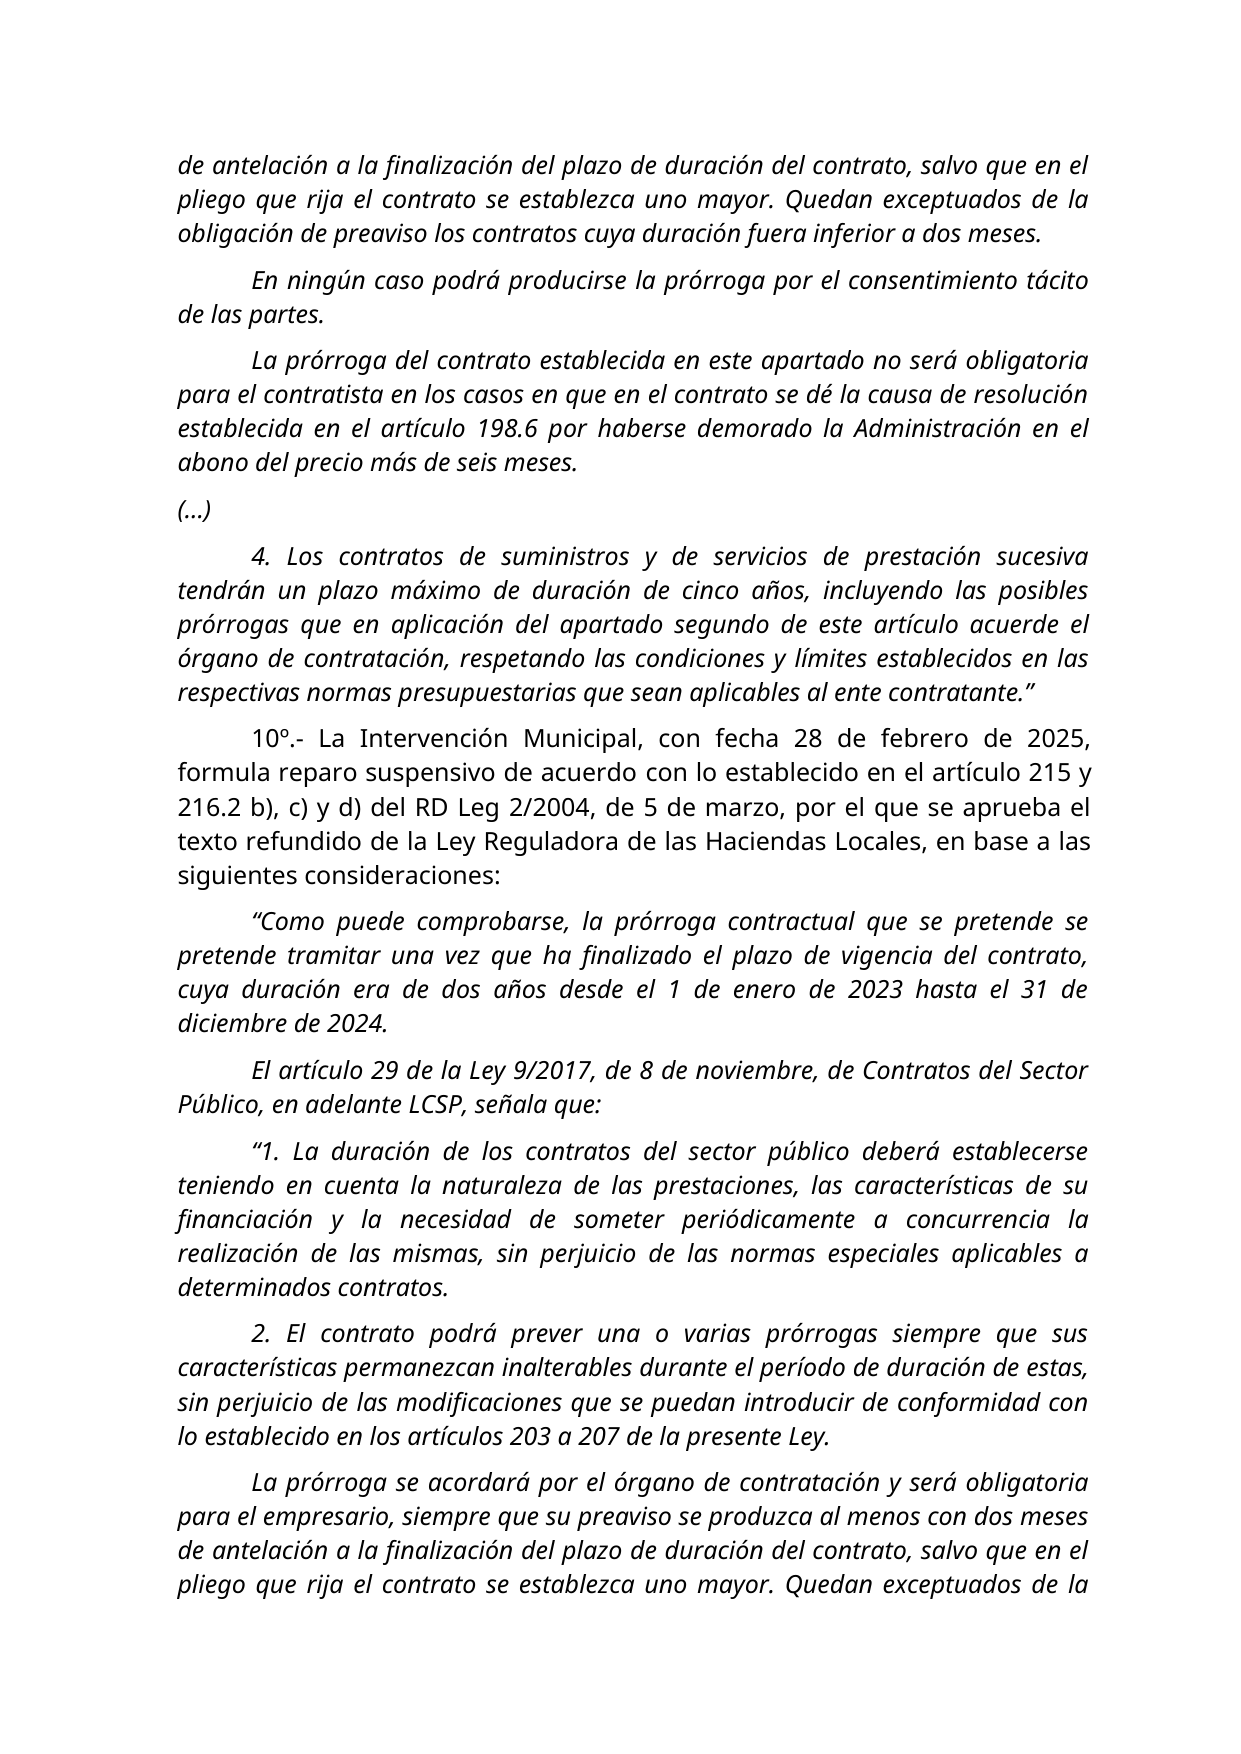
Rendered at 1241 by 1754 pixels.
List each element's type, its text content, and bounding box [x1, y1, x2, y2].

text La prórroga del contrato establecida en este apartado no será obligatoria para el contratista en los casos en que en el contrato se dé la causa de resolución establecida en el artículo 198.6 por haberse demorado la Administración en el abono del precio más de seis meses. [177, 343, 1093, 479]
text 10º.- La Intervención Municipal, con fecha 28 de febrero de 2025, formula reparo suspensivo de acuerdo con lo establecido en el artículo 215 y 216.2 b), c) y d) del RD Leg 2/2004, de 5 de marzo, por el que se aprueba el texto refundido de la Ley Reguladora de las Haciendas Locales, en base a las siguientes consideraciones: [177, 721, 1093, 891]
text (…) [177, 492, 1093, 526]
text La prórroga se acordará por el órgano de contratación y será obligatoria para el empresario, siempre que su preaviso se produzca al menos con dos meses de antelación a la finalización del plazo de duración del contrato, salvo que en el pliego que rija el contrato se establezca uno mayor. Quedan exceptuados de la [177, 1465, 1093, 1601]
text de antelación a la finalización del plazo de duración del contrato, salvo que en el pliego que rija el contrato se establezca uno mayor. Quedan exceptuados de la obligación de preaviso los contratos cuya duración fuera inferior a dos meses. [177, 148, 1093, 250]
text “1. La duración de los contratos del sector público deberá establecerse teniendo en cuenta la naturaleza de las prestaciones, las características de su financiación y la necesidad de someter periódicamente a concurrencia la realización de las mismas, sin perjuicio de las normas especiales aplicables a determinados contratos. [177, 1133, 1093, 1303]
text En ningún caso podrá producirse la prórroga por el consentimiento tácito de las partes. [177, 262, 1093, 330]
text El artículo 29 de la Ley 9/2017, de 8 de noviembre, de Contratos del Sector Público, en adelante LCSP, señala que: [177, 1053, 1093, 1121]
text “Como puede comprobarse, la prórroga contractual que se pretende se pretende tramitar una vez que ha finalizado el plazo de vigencia del contrato, cuya duración era de dos años desde el 1 de enero de 2023 hasta el 31 de diciembre de 2024. [177, 904, 1093, 1040]
text 2. El contrato podrá prever una o varias prórrogas siempre que sus características permanezcan inalterables durante el período de duración de estas, sin perjuicio de las modificaciones que se puedan introducir de conformidad con lo establecido en los artículos 203 a 207 de la presente Ley. [177, 1316, 1093, 1452]
text 4. Los contratos de suministros y de servicios de prestación sucesiva tendrán un plazo máximo de duración de cinco años, incluyendo las posibles prórrogas que en aplicación del apartado segundo de este artículo acuerde el órgano de contratación, respetando las condiciones y límites establecidos en las respectivas normas presupuestarias que sean aplicables al ente contratante.” [177, 538, 1093, 708]
